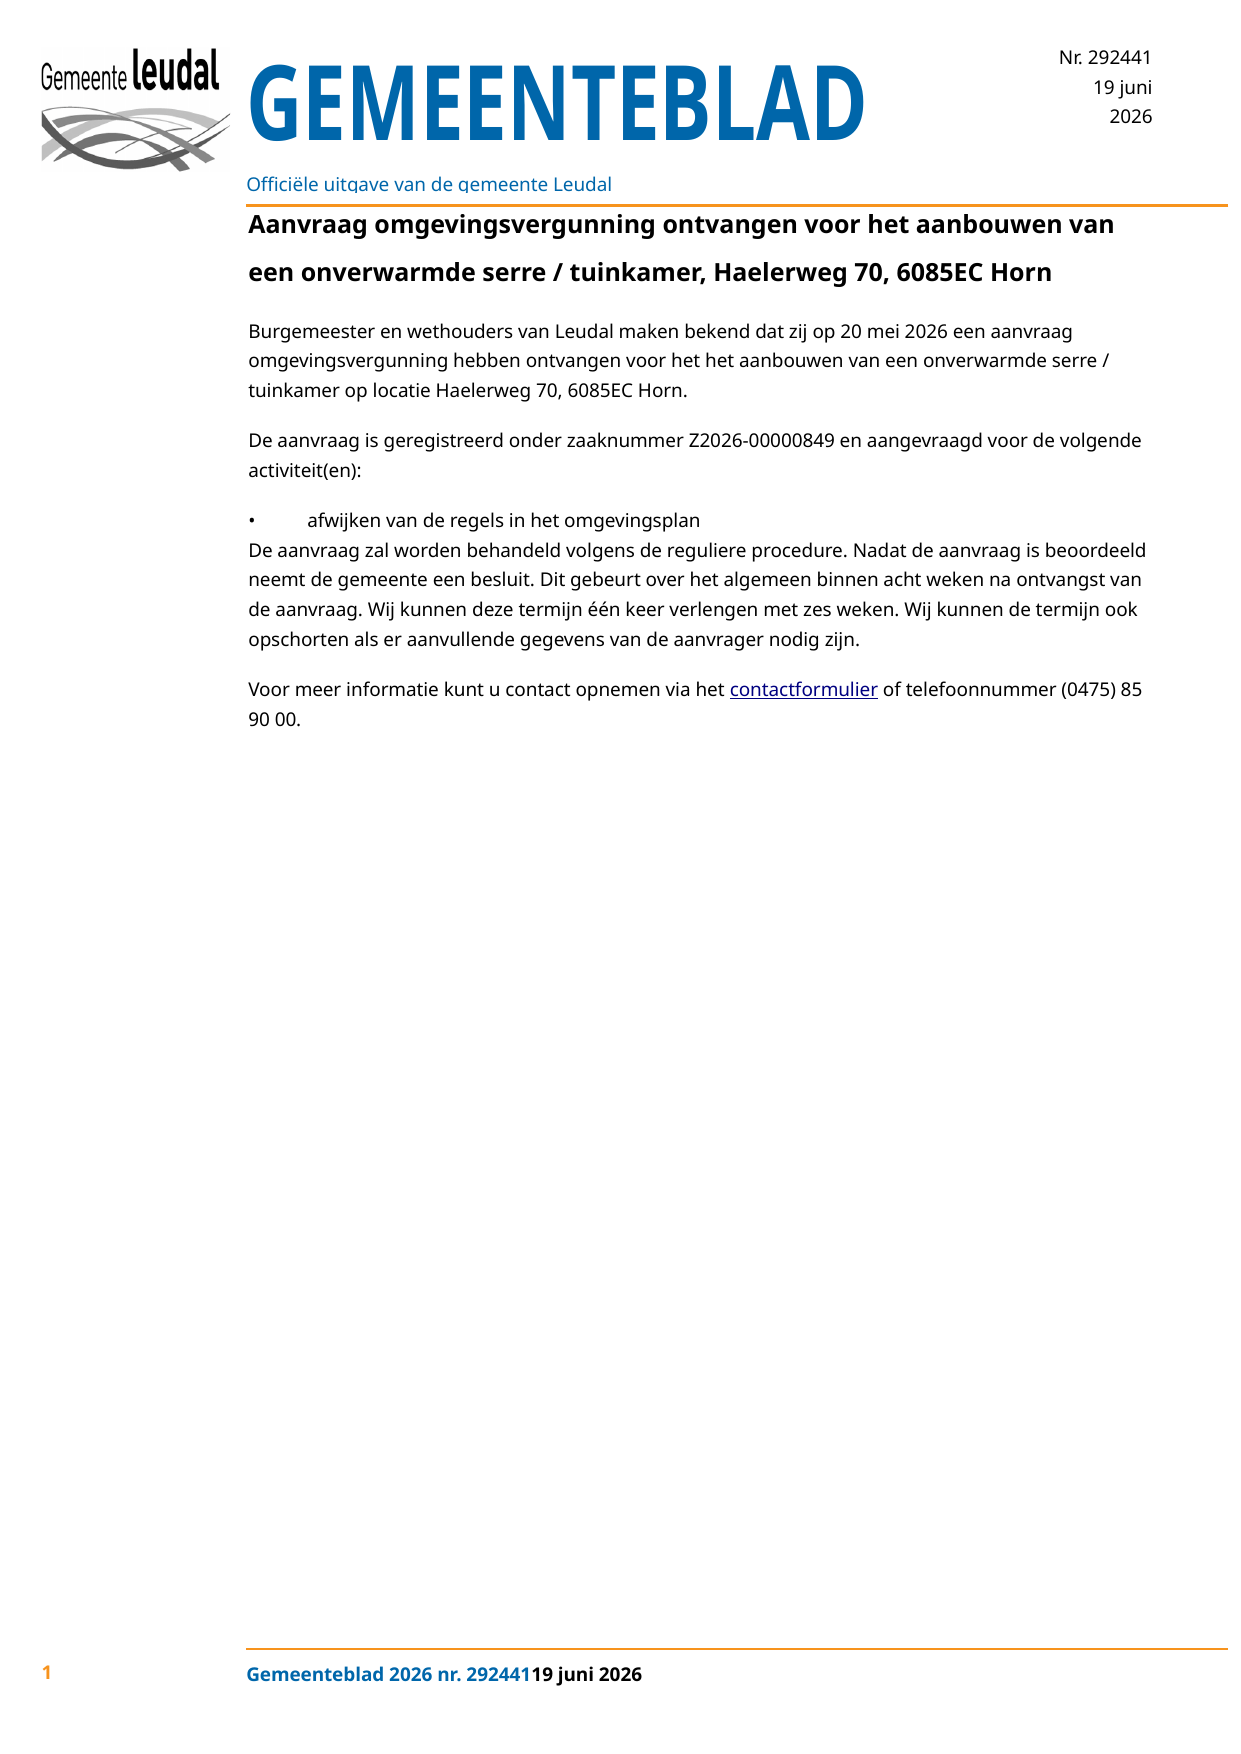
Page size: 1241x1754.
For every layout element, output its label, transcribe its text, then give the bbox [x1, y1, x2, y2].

picture [41, 47, 231, 172]
text Voor meer informatie kunt u contact opnemen via het contactformulier of telefoonnummer (0475) 85 90 00. [248, 676, 1152, 732]
list afwijken van de regels in het omgevingsplan [248, 507, 1152, 533]
text De aanvraag is geregistreerd onder zaaknummer Z2026-00000849 en aangevraagd voor de volgende activiteit(en): [248, 427, 1152, 483]
text Burgemeester en wethouders van Leudal maken bekend dat zij op 20 mei 2026 een aanvraag omgevingsvergunning hebben ontvangen voor het het aanbouwen van een onverwarmde serre / tuinkamer op locatie Haelerweg 70, 6085EC Horn. [248, 318, 1152, 403]
text De aanvraag zal worden behandeld volgens de reguliere procedure. Nadat de aanvraag is beoordeeld neemt de gemeente een besluit. Dit gebeurt over het algemeen binnen acht weken na ontvangst van de aanvraag. Wij kunnen deze termijn één keer verlengen met zes weken. Wij kunnen de termijn ook opschorten als er aanvullende gegevens van de aanvrager nodig zijn. [248, 537, 1152, 652]
text Aanvraag omgevingsvergunning ontvangen voor het aanbouwen van een onverwarmde serre / tuinkamer, Haelerweg 70, 6085EC Horn [248, 207, 1152, 288]
